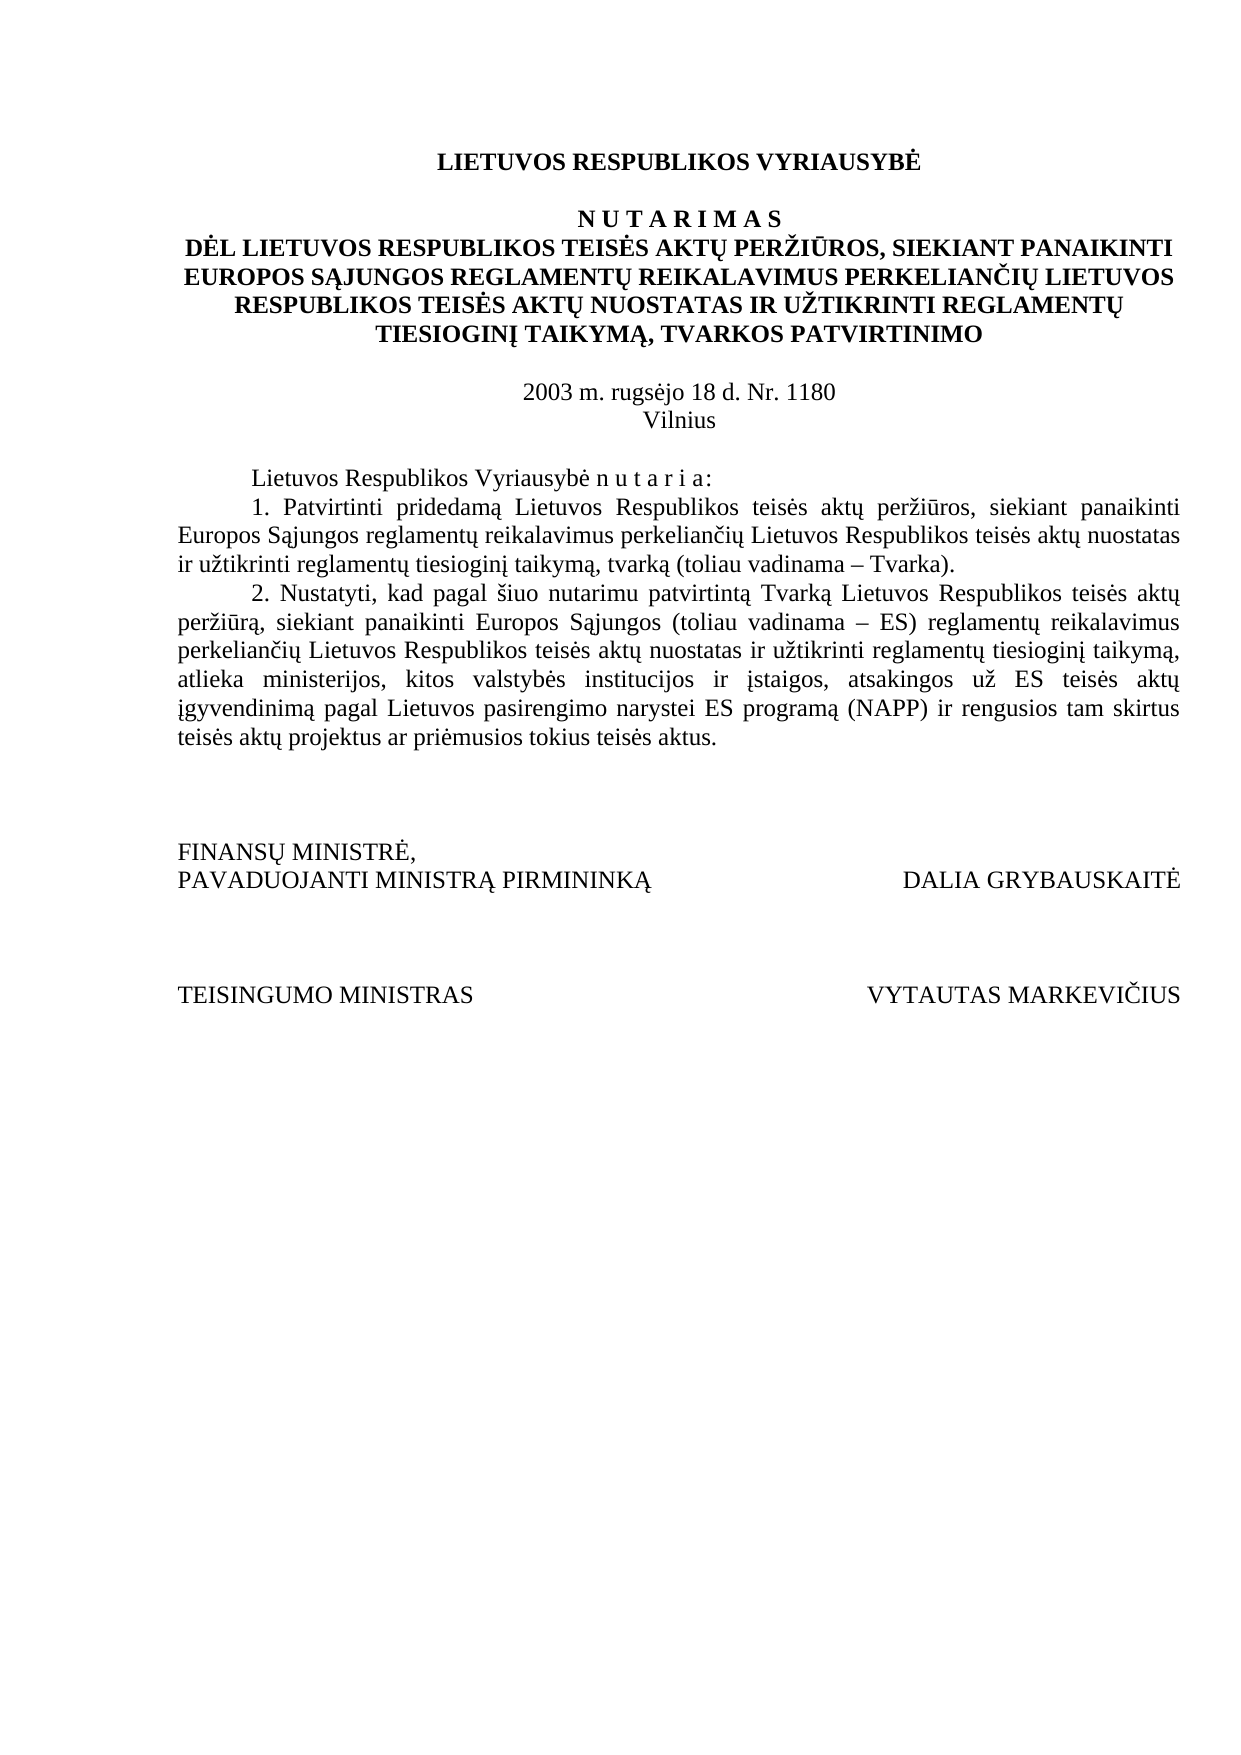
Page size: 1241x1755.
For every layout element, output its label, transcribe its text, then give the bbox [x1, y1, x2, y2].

text DĖL LIETUVOS RESPUBLIKOS TEISĖS AKTŲ PERŽIŪROS, SIEKIANT PANAIKINTI EUROPOS SĄJUNGOS REGLAMENTŲ REIKALAVIMUS PERKELIANČIŲ LIETUVOS RESPUBLIKOS TEISĖS AKTŲ NUOSTATAS IR UŽTIKRINTI REGLAMENTŲ TIESIOGINĮ TAIKYMĄ, TVARKOS PATVIRTINIMO [177, 233, 1181, 348]
text N U T A R I M A S [177, 204, 1181, 233]
text 2. Nustatyti, kad pagal šiuo nutarimu patvirtintą Tvarką Lietuvos Respublikos teisės aktų peržiūrą, siekiant panaikinti Europos Sąjungos (toliau vadinama – ES) reglamentų reikalavimus perkeliančių Lietuvos Respublikos teisės aktų nuostatas ir užtikrinti reglamentų tiesioginį taikymą, atlieka ministerijos, kitos valstybės institucijos ir įstaigos, atsakingos už ES teisės aktų įgyvendinimą pagal Lietuvos pasirengimo narystei ES programą (NAPP) ir rengusios tam skirtus teisės aktų projektus ar priėmusios tokius teisės aktus. [177, 578, 1181, 751]
text Vilnius [177, 406, 1181, 434]
text Finansų ministrė, [177, 837, 1181, 866]
text 2003 m. rugsėjo 18 d. Nr. 1180 [177, 377, 1181, 406]
text pavaduojanti Ministrą Pirmininką Dalia Grybauskaitė [177, 866, 1181, 894]
text Teisingumo ministras Vytautas Markevičius [177, 981, 1181, 1009]
text 1. Patvirtinti pridedamą Lietuvos Respublikos teisės aktų peržiūros, siekiant panaikinti Europos Sąjungos reglamentų reikalavimus perkeliančių Lietuvos Respublikos teisės aktų nuostatas ir užtikrinti reglamentų tiesioginį taikymą, tvarką (toliau vadinama – Tvarka). [177, 492, 1181, 578]
text LIETUVOS RESPUBLIKOS VYRIAUSYBĖ [177, 147, 1181, 176]
text Lietuvos Respublikos Vyriausybė nutaria: [177, 463, 1181, 492]
